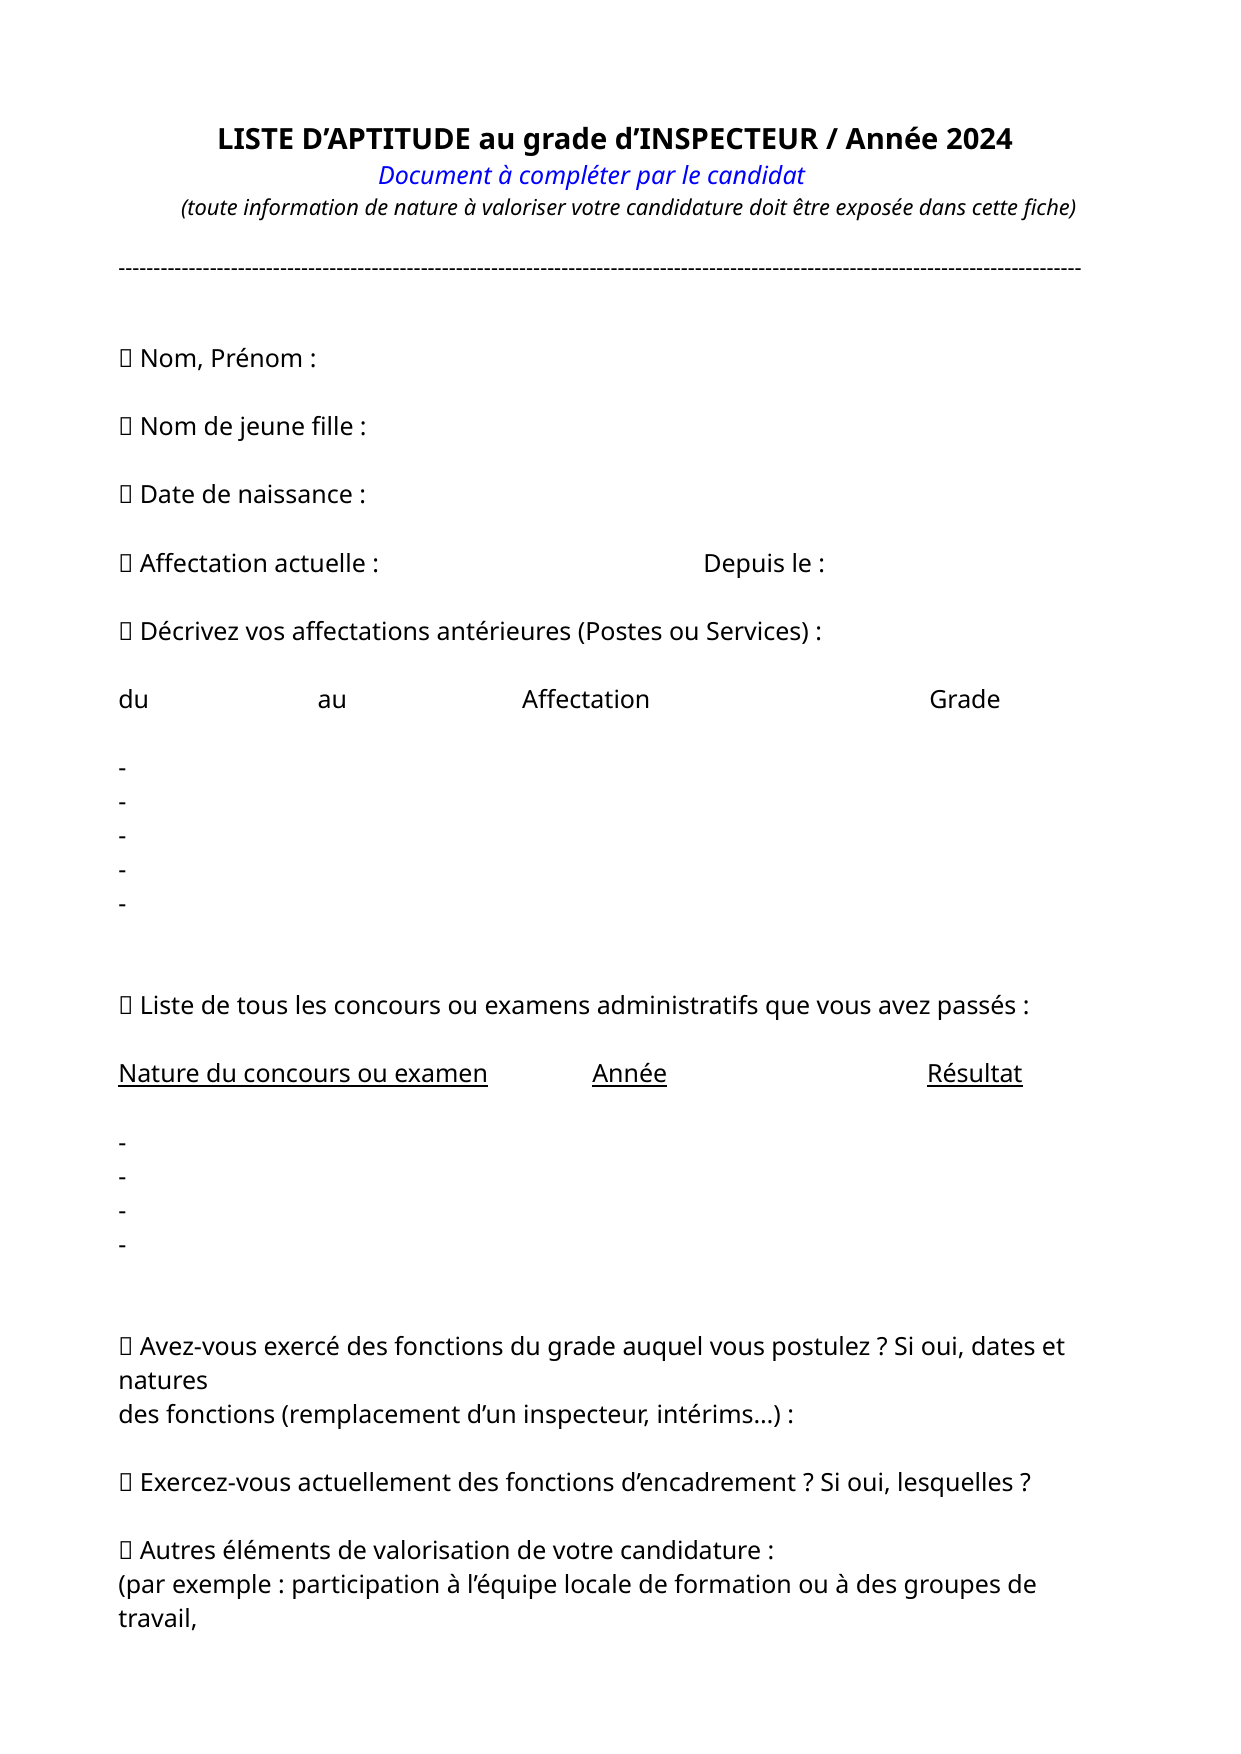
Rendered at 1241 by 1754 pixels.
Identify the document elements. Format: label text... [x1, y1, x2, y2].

text - [118, 1192, 1122, 1226]
text  Exercez-vous actuellement des fonctions d’encadrement ? Si oui, lesquelles ? [118, 1465, 1122, 1499]
text  Décrivez vos affectations antérieures (Postes ou Services) : [118, 613, 1122, 647]
text  Liste de tous les concours ou examens administratifs que vous avez passés : [118, 988, 1122, 1022]
text LISTE D’APTITUDE au grade d’INSPECTEUR / Année 2024 [118, 118, 1122, 158]
text  Affectation actuelle : Depuis le : [118, 545, 1122, 579]
text  Nom de jeune fille : [118, 409, 1122, 443]
text - [118, 852, 1122, 886]
text  Autres éléments de valorisation de votre candidature : [118, 1533, 1122, 1567]
text ----------------------------------------------------------------------------------------------------------------------------------------- [118, 251, 1122, 281]
text - [118, 784, 1122, 818]
text - [118, 818, 1122, 852]
text  Nom, Prénom : [118, 341, 1122, 375]
text (par exemple : participation à l’équipe locale de formation ou à des groupes de travail, [118, 1567, 1122, 1635]
text  Date de naissance : [118, 477, 1122, 511]
text - [118, 749, 1122, 784]
text  Avez-vous exercé des fonctions du grade auquel vous postulez ? Si oui, dates et natures [118, 1329, 1122, 1397]
text Nature du concours ou examen Année Résultat [118, 1056, 1122, 1090]
text - [118, 1226, 1122, 1261]
text des fonctions (remplacement d’un inspecteur, intérims…) : [118, 1397, 1122, 1431]
text Document à compléter par le candidat [118, 158, 1122, 192]
text - [118, 1124, 1122, 1158]
text - [118, 1158, 1122, 1192]
text du au Affectation Grade [118, 681, 1122, 716]
text (toute information de nature à valoriser votre candidature doit être exposée dans cette fiche) [118, 192, 1122, 222]
text - [118, 886, 1122, 920]
